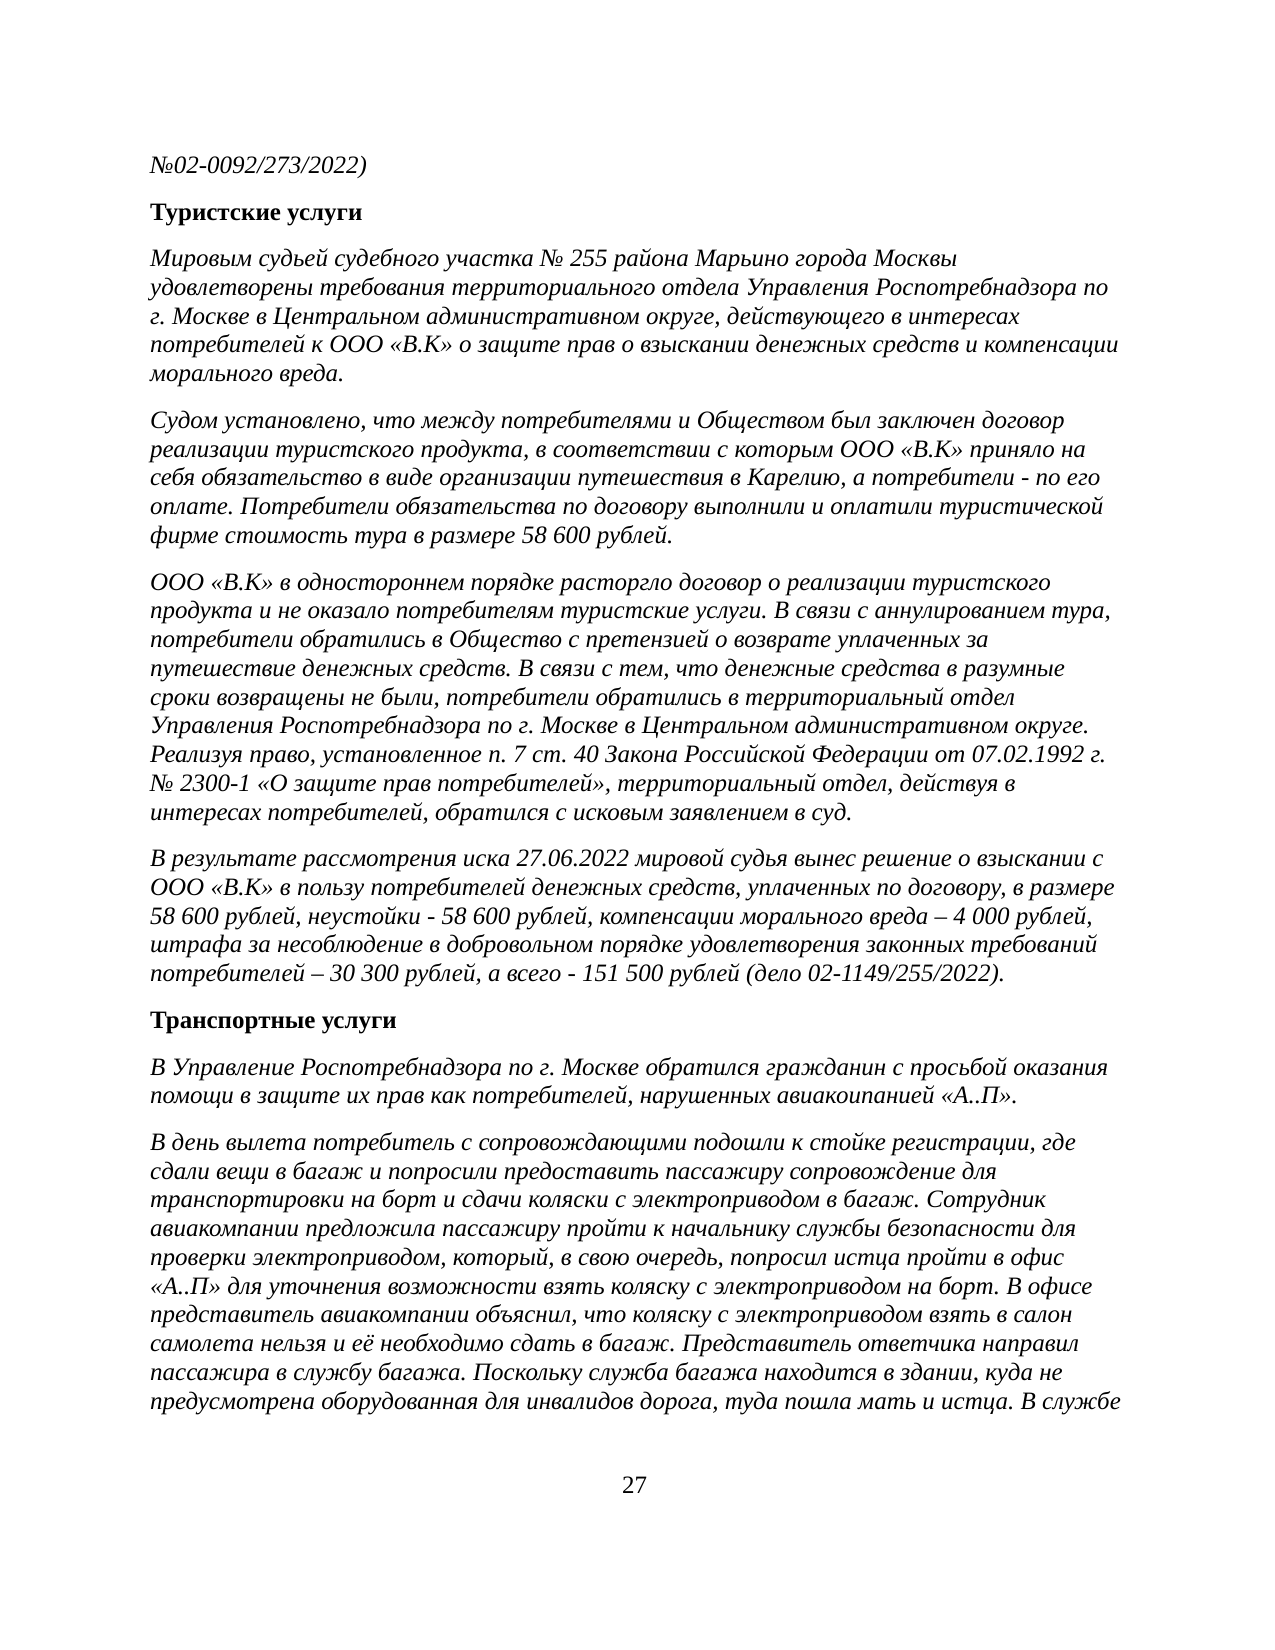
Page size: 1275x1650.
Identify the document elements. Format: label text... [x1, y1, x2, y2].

text В Управление Роспотребнадзора по г. Москве обратился гражданин с просьбой оказания помощи в защите их прав как потребителей, нарушенных авиакоипанией «А..П». [150, 1052, 1125, 1109]
text №02-0092/273/2022) [150, 150, 1125, 179]
text ООО «В.К» в одностороннем порядке расторгло договор о реализации туристского продукта и не оказало потребителям туристские услуги. В связи с аннулированием тура, потребители обратились в Общество с претензией о возврате уплаченных за путешествие денежных средств. В связи с тем, что денежные средства в разумные сроки возвращены не были, потребители обратились в территориальный отдел Управления Роспотребнадзора по г. Москве в Центральном административном округе. Реализуя право, установленное п. 7 ст. 40 Закона Российской Федерации от 07.02.1992 г. № 2300-1 «О защите прав потребителей», территориальный отдел, действуя в интересах потребителей, обратился с исковым заявлением в суд. [150, 567, 1125, 825]
text Туристские услуги [150, 197, 1125, 225]
text В день вылета потребитель с сопровождающими подошли к стойке регистрации, где сдали вещи в багаж и попросили предоставить пассажиру сопровождение для транспортировки на борт и сдачи коляски с электроприводом в багаж. Сотрудник авиакомпании предложила пассажиру пройти к начальнику службы безопасности для проверки электроприводом, который, в свою очередь, попросил истца пройти в офис «А..П» для уточнения возможности взять коляску с электроприводом на борт. В офисе представитель авиакомпании объяснил, что коляску с электроприводом взять в салон самолета нельзя и её необходимо сдать в багаж. Представитель ответчика направил пассажира в службу багажа. Поскольку служба багажа находится в здании, куда не предусмотрена оборудованная для инвалидов дорога, туда пошла мать и истца. В службе [150, 1127, 1125, 1414]
text В результате рассмотрения иска 27.06.2022 мировой судья вынес решение о взыскании с ООО «В.К» в пользу потребителей денежных средств, уплаченных по договору, в размере 58 600 рублей, неустойки - 58 600 рублей, компенсации морального вреда – 4 000 рублей, штрафа за несоблюдение в добровольном порядке удовлетворения законных требований потребителей – 30 300 рублей, а всего - 151 500 рублей (дело 02-1149/255/2022). [150, 843, 1125, 987]
text Мировым судьей судебного участка № 255 района Марьино города Москвы удовлетворены требования территориального отдела Управления Роспотребнадзора по г. Москве в Центральном административном округе, действующего в интересах потребителей к ООО «В.К» о защите прав о взыскании денежных средств и компенсации морального вреда. [150, 243, 1125, 387]
text Транспортные услуги [150, 1005, 1125, 1034]
text Судом установлено, что между потребителями и Обществом был заключен договор реализации туристского продукта, в соответствии с которым ООО «В.К» приняло на себя обязательство в виде организации путешествия в Карелию, а потребители - по его оплате. Потребители обязательства по договору выполнили и оплатили туристической фирме стоимость тура в размере 58 600 рублей. [150, 405, 1125, 549]
